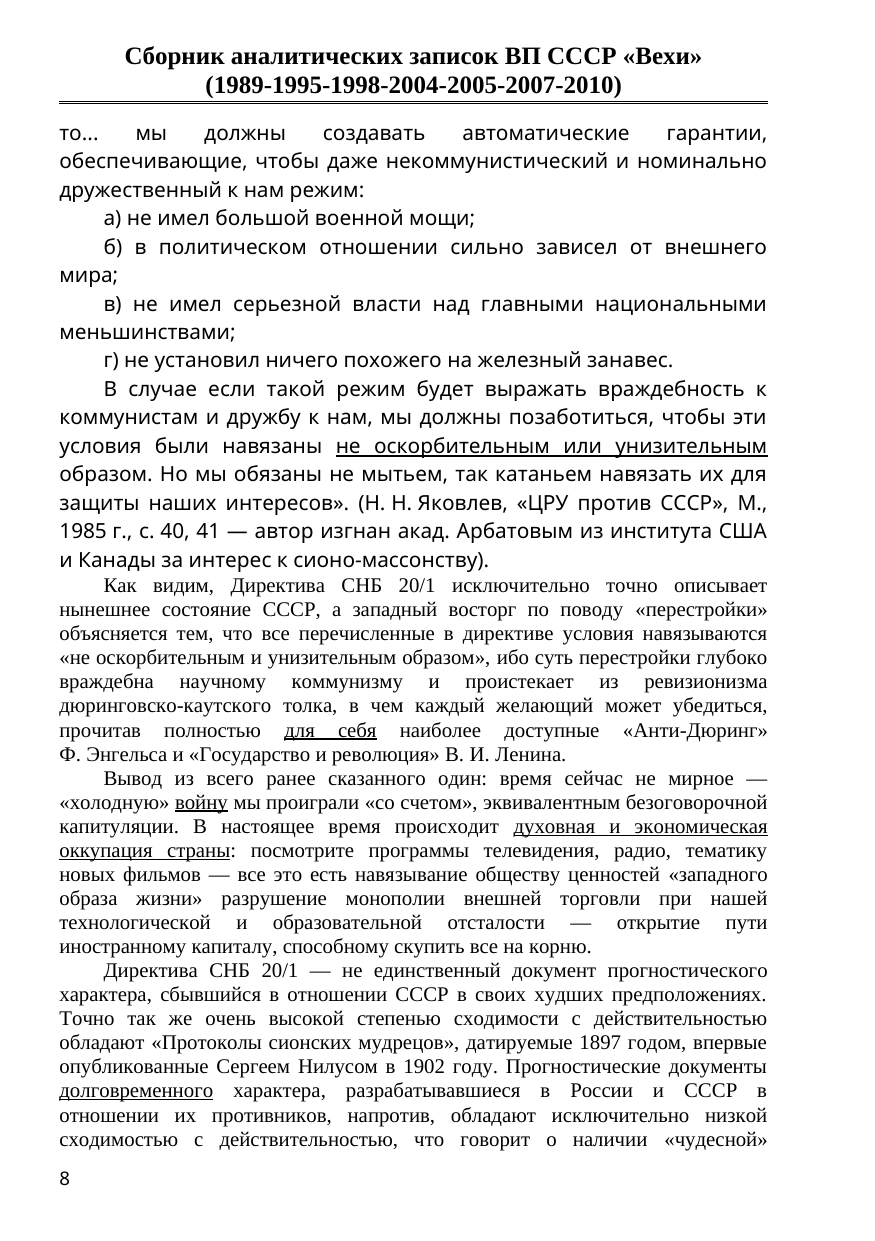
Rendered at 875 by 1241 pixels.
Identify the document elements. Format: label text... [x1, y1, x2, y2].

text а) не имел большой военной мощи; [59, 203, 768, 232]
text Как видим, Директива СНБ 20/1 исключительно точно описывает нынешнее состояние СССР, а западный восторг по поводу «перестройки» объясняется тем, что все перечисленные в директиве условия навязываются «не оскорбительным и унизительным образом», ибо суть перестройки глубоко враждебна научному коммунизму и проистекает из ревизионизма дюринговско-каутского толка, в чем каждый желающий может убедиться, прочитав полностью для себя наиболее доступные «Анти-Дюринг» Ф. Энгельса и «Государство и революция» В. И. Ленина. [59, 573, 768, 766]
text то... мы должны создавать автоматические гарантии, обеспечивающие, чтобы даже некоммунистический и номинально дружественный к нам режим: [59, 118, 768, 203]
text г) не установил ничего похожего на железный занавес. [59, 346, 768, 374]
text В случае если такой режим будет выражать враждебность к коммунистам и дружбу к нам, мы должны позаботиться, чтобы эти условия были навязаны не оскорбительным или унизительным образом. Но мы обязаны не мытьем, так катаньем навязать их для защиты наших интересов». (Н. Н. Яковлев, «ЦРУ против СССР», М., 1985 г., с. 40, 41 — автор изгнан акад. Арбатовым из института США и Канады за интерес к сионо-массонству). [59, 374, 768, 573]
text б) в политическом отношении сильно зависел от внешнего мира; [59, 232, 768, 289]
text Директива СНБ 20/1 — не единственный документ прогностического характера, сбывшийся в отношении СССР в своих худших предположениях. Точно так же очень высокой степенью сходимости с действительностью обладают «Протоколы сионских мудрецов», датируемые 1897 годом, впервые опубликованные Сергеем Нилусом в 1902 году. Прогностические документы долговременного характера, разрабатывавшиеся в России и СССР в отношении их противников, напротив, обладают исключительно низкой сходимостью с действительностью, что говорит о наличии «чудесной» [59, 958, 768, 1151]
text в) не имел серьезной власти над главными национальными меньшинствами; [59, 289, 768, 346]
text Вывод из всего ранее сказанного один: время сейчас не мирное — «холодную» войну мы проиграли «со счетом», эквивалентным безоговорочной капитуляции. В настоящее время происходит духовная и экономическая оккупация страны: посмотрите программы телевидения, радио, тематику новых фильмов — все это есть навязывание обществу ценностей «западного образа жизни» разрушение монополии внешней торговли при нашей технологической и образовательной отсталости — открытие пути иностранному капиталу, способному скупить все на корню. [59, 766, 768, 958]
